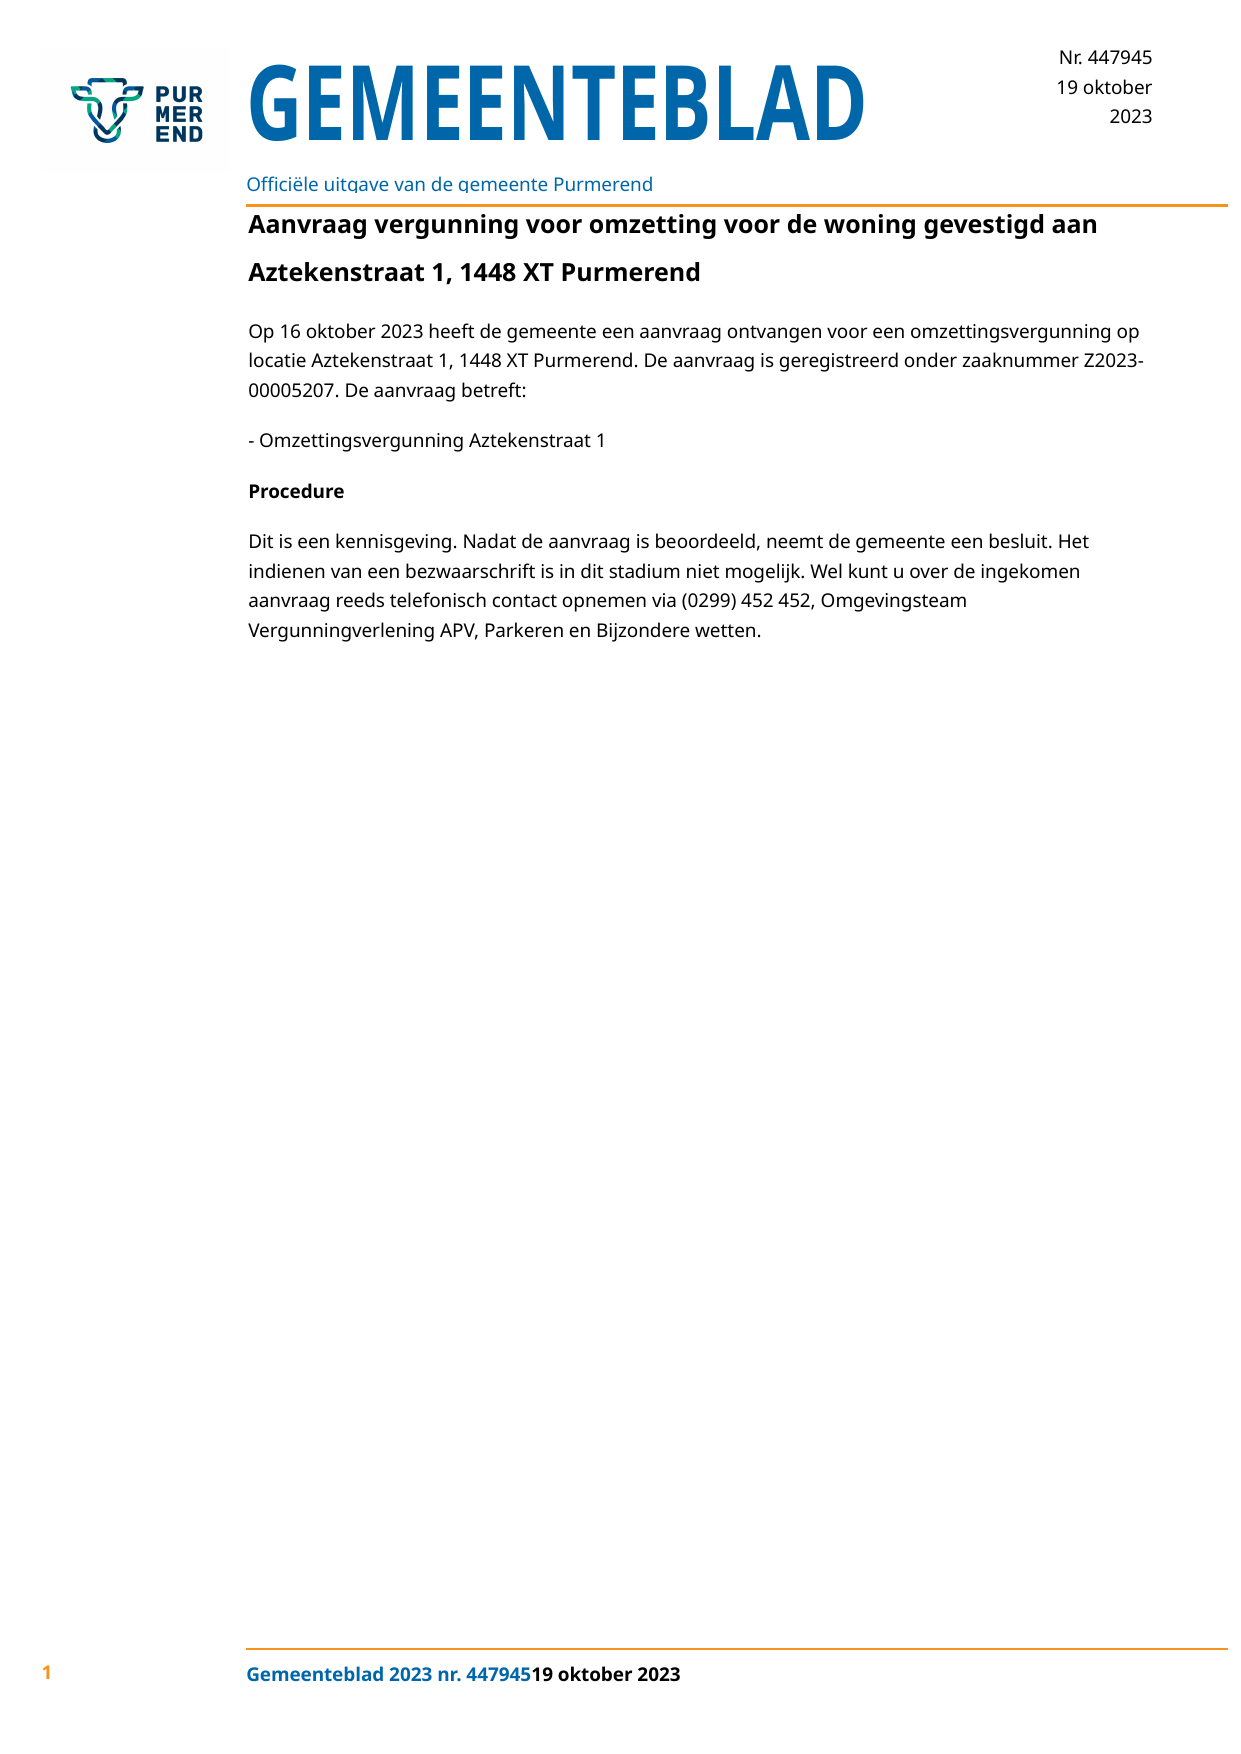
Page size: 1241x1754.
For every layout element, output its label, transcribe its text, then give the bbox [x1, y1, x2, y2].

picture [41, 47, 231, 172]
text Procedure [248, 478, 1152, 504]
text Dit is een kennisgeving. Nadat de aanvraag is beoordeeld, neemt de gemeente een besluit. Het indienen van een bezwaarschrift is in dit stadium niet mogelijk. Wel kunt u over de ingekomen aanvraag reeds telefonisch contact opnemen via (0299) 452 452, Omgevingsteam Vergunningverlening APV, Parkeren en Bijzondere wetten. [248, 528, 1152, 643]
text Op 16 oktober 2023 heeft de gemeente een aanvraag ontvangen voor een omzettingsvergunning op locatie Aztekenstraat 1, 1448 XT Purmerend. De aanvraag is geregistreerd onder zaaknummer Z2023-00005207. De aanvraag betreft: [248, 318, 1152, 403]
text Aanvraag vergunning voor omzetting voor de woning gevestigd aan Aztekenstraat 1, 1448 XT Purmerend [248, 207, 1152, 288]
text - Omzettingsvergunning Aztekenstraat 1 [248, 427, 1152, 453]
